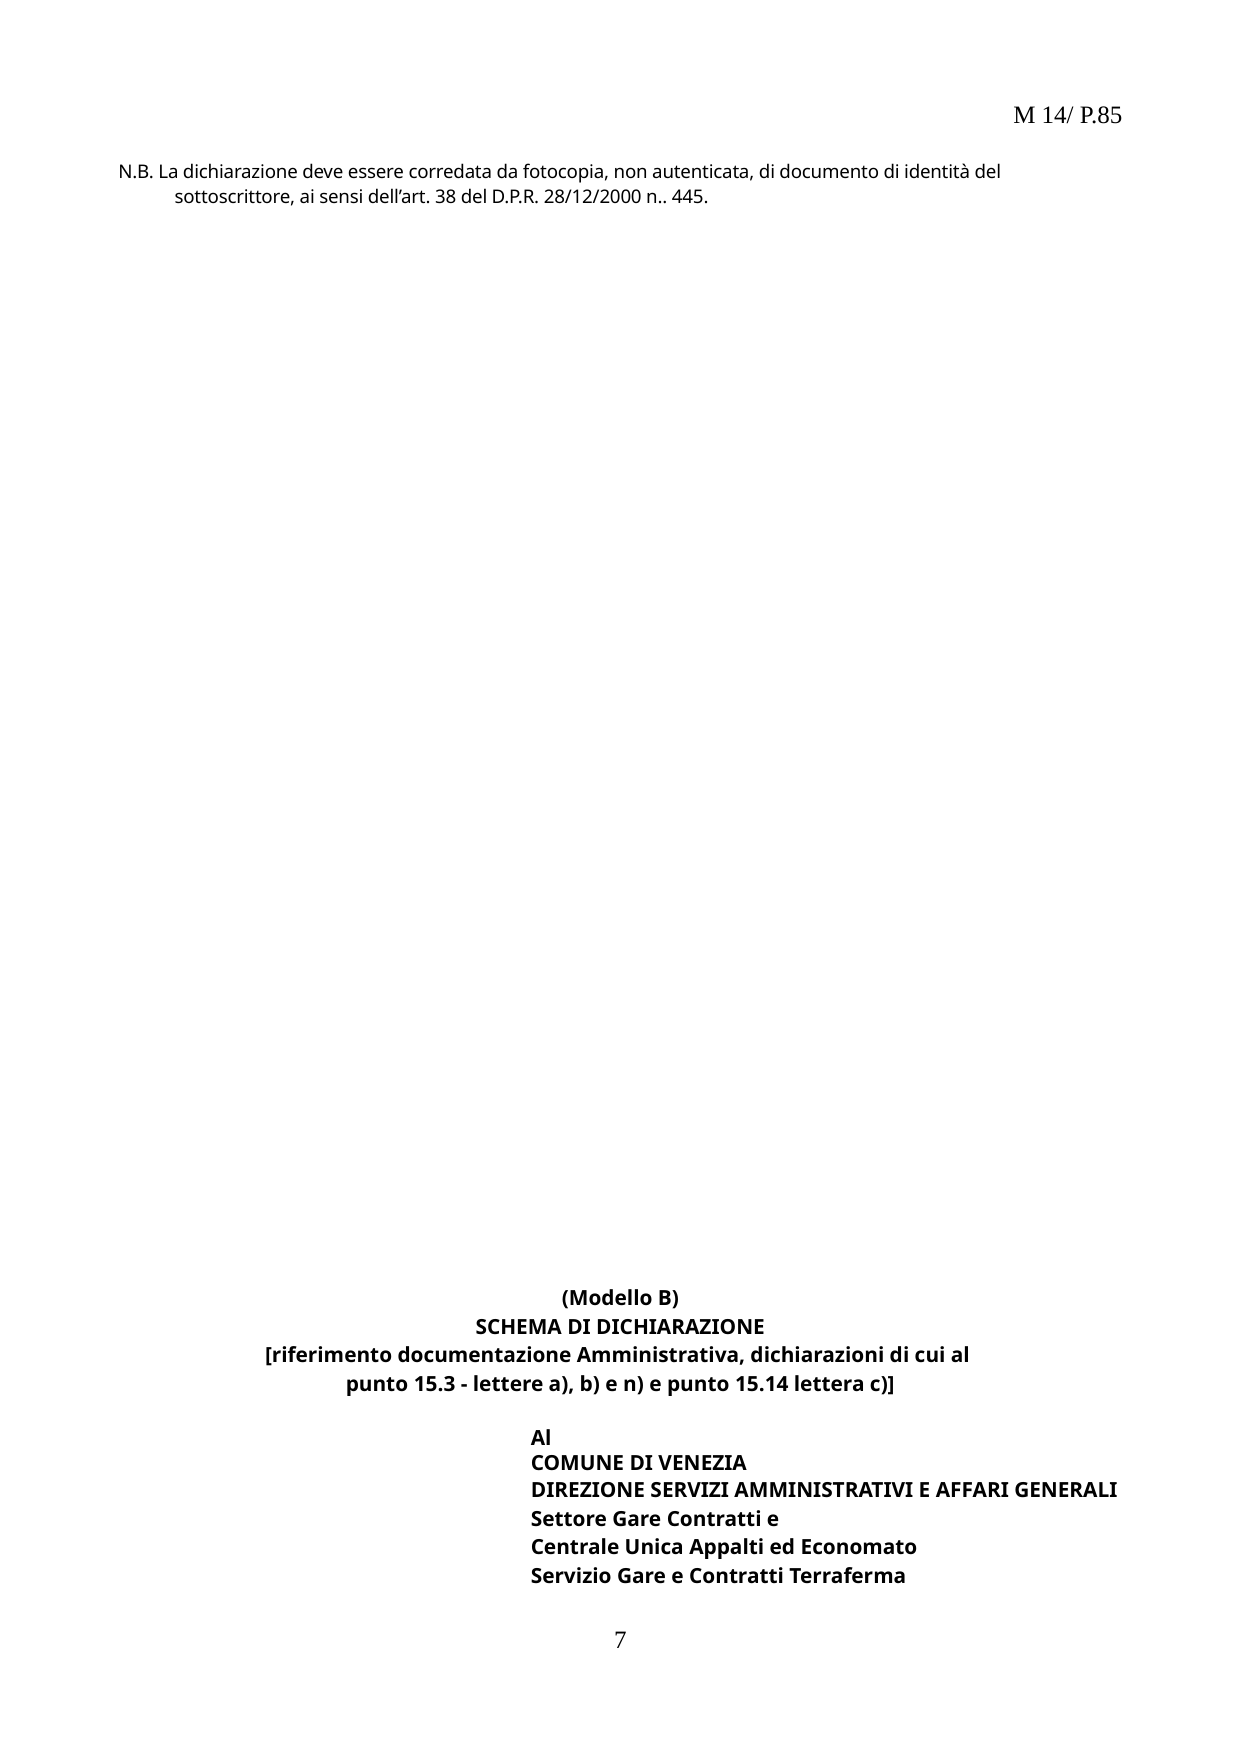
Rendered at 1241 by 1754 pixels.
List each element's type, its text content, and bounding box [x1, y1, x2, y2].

text Servizio Gare e Contratti Terraferma [531, 1561, 1122, 1589]
text punto 15.3 - lettere a), b) e n) e punto 15.14 lettera c)] [118, 1369, 1122, 1397]
text (Modello B) [118, 1283, 1122, 1312]
text Settore Gare Contratti e [531, 1504, 1122, 1532]
text SCHEMA DI DICHIARAZIONE [118, 1312, 1122, 1340]
text DIREZIONE SERVIZI AMMINISTRATIVI E AFFARI GENERALI [531, 1476, 1122, 1504]
subtitle COMUNE DI VENEZIA [531, 1451, 1122, 1476]
text Centrale Unica Appalti ed Economato [531, 1532, 1122, 1561]
subtitle N.B. La dichiarazione deve essere corredata da fotocopia, non autenticata, di documento di identità del sottoscrittore, ai sensi dell’art. 38 del D.P.R. 28/12/2000 n.. 445. [118, 158, 1122, 209]
text [riferimento documentazione Amministrativa, dichiarazioni di cui al [118, 1340, 1122, 1369]
subtitle Al [531, 1426, 1122, 1451]
